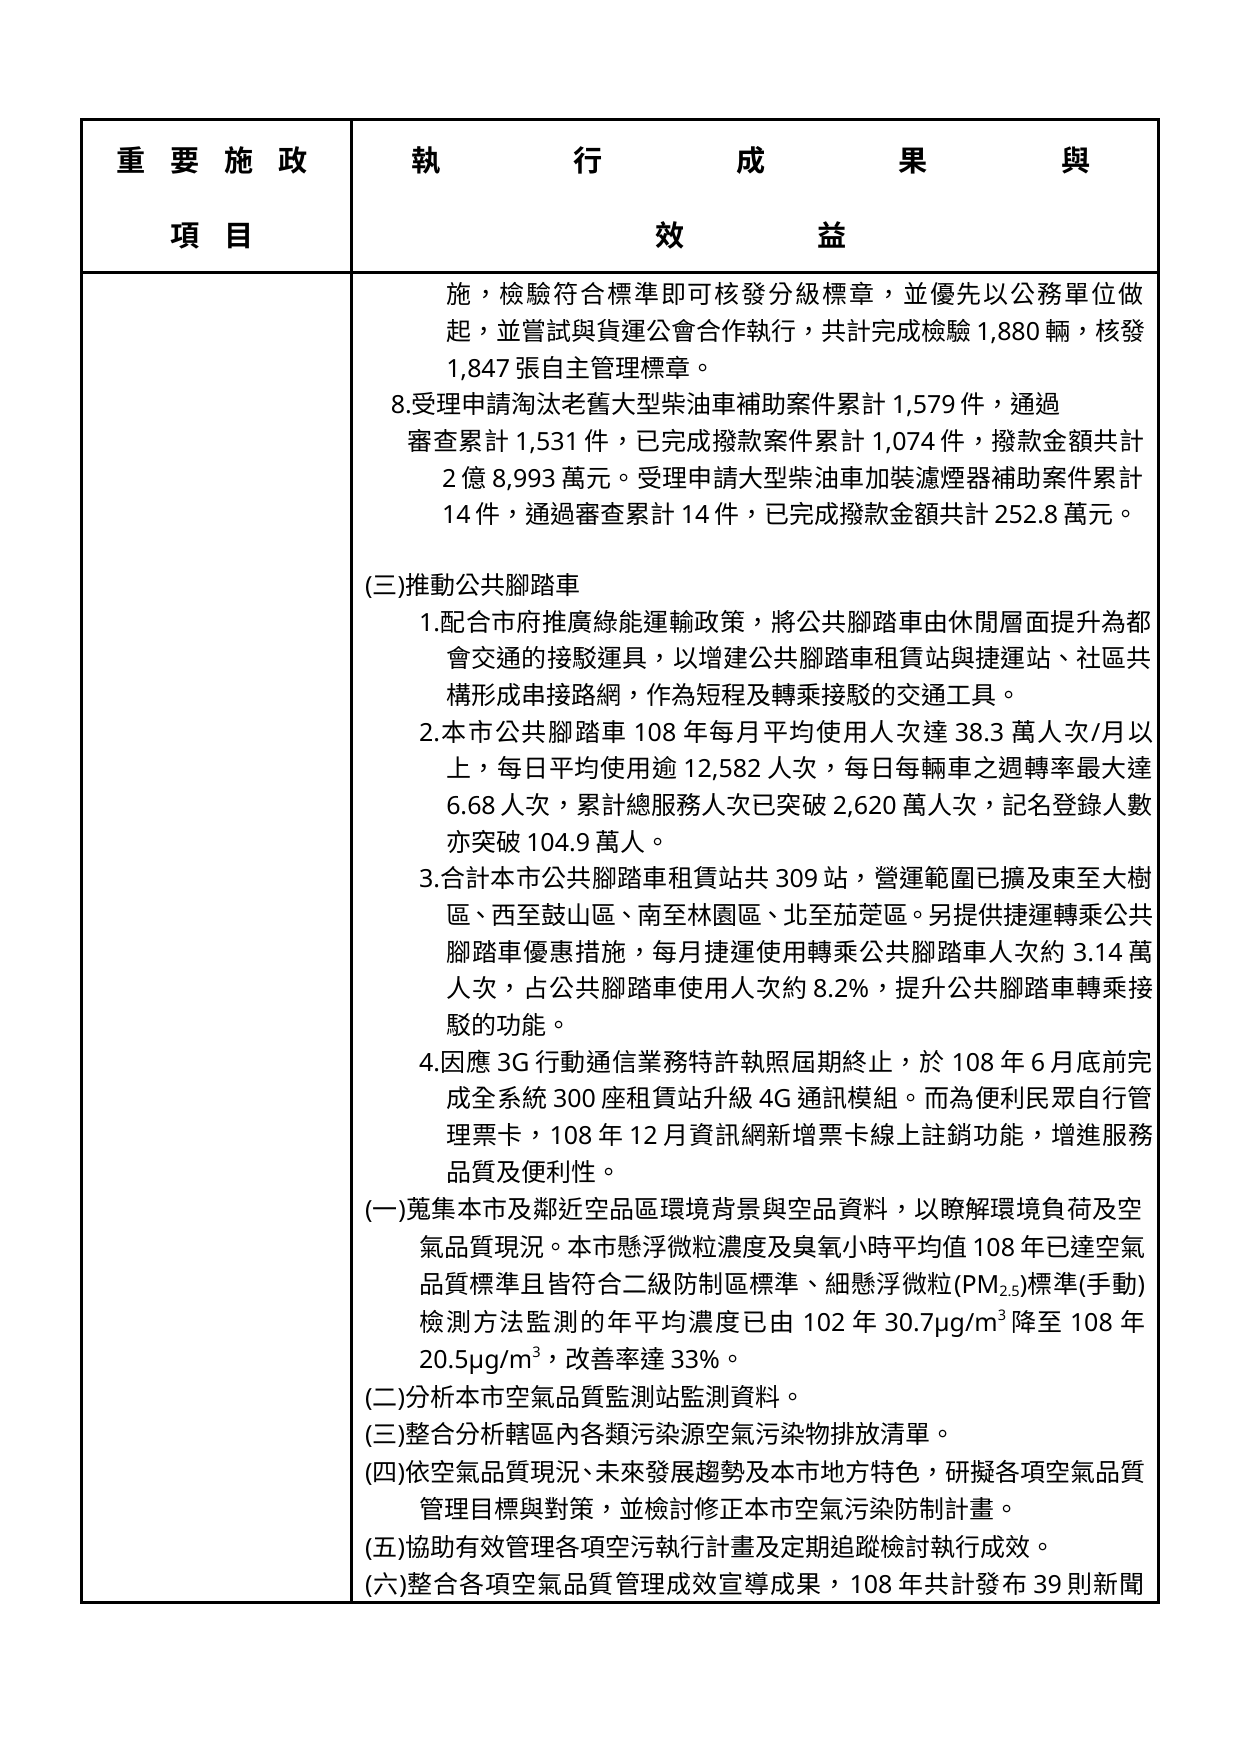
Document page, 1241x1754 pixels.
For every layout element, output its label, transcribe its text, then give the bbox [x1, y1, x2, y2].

table_header 執 行 成 果 與 效 益 [353, 121, 1157, 271]
table_cell (一) 固定污染源許可管制計畫 1.賡續推動許可制度；確認固定污染源污染物排放量資料，並建立資料庫；108年1-12月月份共受理固定源設置許可54件次、變更許可10件次、操作許可70件次、異動361件次、換證156件次、展延174件次。核發設置許可證75件次、操作許可證766件次。 2.執行1,154製程許可證法規符合度查核，查核結果未依許可證核定內容操作者，依法進行告發處分。 3.執行135根次公私場所排放口定期檢測現場監督檢測作業，確保檢測公司均依照標準流程進行檢測項目，以維護檢測數據之公正性。 (二) CEMS系統暨空氣品質資訊系統操作管理計畫 1.本市公告應連線第一批至第四批公私場所共有30家工廠91根連線煙道，除中鋼公司3根次無法裝設儀器之煙道外，其餘煙道皆已完成連線；而未公告部份已連線共有12根;環評連線共1根。根據最新公告之管理辦法所有連線工廠應傳送即時資料，目前已全數進行即時資料傳輸。 2.執行各項功能查核：相對準確度測試查核34根次、相對準確度測試監督26根次、標準氣體查核35根次、不透光率查核31根次、不透光率監督21根次、二氧化氮查核15根次、法規符合度查核58根次及現場評鑑3廠次。 3.108年辦理「CEMS管理辦法修正草案說明會」1場次。 4.空氣品質管理中心系統中建置緊急應變查詢處理系統，整合GIS圖資功能，提供空氣品質資料、氣象資訊、工業區環境監測資訊、CEMS資料、固定污染源相關查詢功能，並於地理資訊系統內以圖示、圖表顯示查詢結果；另提供固定污染源行動資料庫，提供緊急應變決策分析使用。 5.維護決策支援子系統，包括後端支援伺服器與終端平板電腦設備，其目的在於災害事故發生時，由相關使用者於後端支援伺服器進行災害成案動作，並將關鍵資訊以無線方式傳送至終端平板電腦，現場應變人員可操作終端平板電腦取得所有應變救災所需知詳細資訊以及快取關鍵資訊如基本資料、污染物判定資料、應變決策、歷史事故等。現場應變人員可透過終端平板電腦與後端人員互動，包括資材調度、災情狀況後傳、救災部屬圖面、現場監測數據回傳等。依據環境與天候監測數據，後端支援伺服器還可進行擴散模擬分析，提供後果分析給前端應變指揮官。 6.維護OPEN DATA資料格式，提升資訊公開化。 (三)固定污染源空污費徵收計畫 1. 執行107年第4季~108年第3季空污費申報建檔共5,294家次，空污費審查共5,294家次，追繳金額為5,234萬元。 2.執行本市108年度現場查核作業，空污費針對SOx、NOx、VOCs及TSP等污染物進行現場查核，共計完成606家次；排放量查核共計425家次。 3.執行本市轄內固定污染源稽查檢測，108年1-12月份稽查檢測共完成10廠次30個樣品含揮發性有機物原料或廢棄物VOC含量檢測。 4.空污費催補繳創新作法，以「空污費網路申報及查詢系統」為比較基準，分別與「固定空氣污染源管理資訊系統」及「事業廢棄物申報及管理資訊系統」2大系統勾稽，再透過「上下游比對」等三項比對作業，其108年度共追繳空污費3,905萬元 5. 辦理本市旅宿業、醫療社會福利機構及學校燃油鍋爐改造汰換使用低污染氣體燃料、太陽能或電能等加熱設備之申請補助案件審查，共計受理99件申請案，預計汰換改造鍋爐數共計158座。 (四) 揮發性有機物稽查管制計畫 1.執行181家次VOCs納管行業法規符合度查核及排放量確認作業。 2.執行17件次加油站相關申請資料審查、16座次廢氣燃燒塔相關使用申請審查、108件次歲修申請作業審查。 3.執行156日臭味巡查作業，並執行周界或管道異味官能檢測作業達10點次；執行6根次排放管道VOCs檢測及冷卻水塔VOCs濃度檢測2點次。 4.運用紅外線氣體成像儀執行石化業設備元件洩漏監測302.5小時。 5.執行石化業設備元件洩漏檢測80,110個。 6.執行轄內列管加油站264家基本資料更新作業；110站次油氣回收(A/L)檢測作業，抽測2,587支油槍；另執行60站次氣漏檢測。 7.以相關VOCs管制法令及防制技術議題，針對轄內業者辦理2場次VOCs法規宣導說明會及協助辦理1場次成果發表會。 8.針對屢遭陳情或告發處分工廠，辦理4場次減量輔導會議。 9.運用無人載具執行空氣污染排放調查8場次。 10.執行空氣污染防制之媒體(平面、廣播、網路及電視等)宣導費用共7萬元。 (五) 107~108年有害空氣污染物採樣檢測暨揮發性有機物連續監測設備維護運轉計畫 1.辦理戴奧辛污染源巡查及抽測作業，以掌握排放源之實際操作現況，進行全面法規符合度巡查工作223根次查核及執行戴奧辛排放源排放管道檢測20根次。 2.辦理重金屬污染源抽測作業，執行重金屬排放源排放管道檢測作業20根次。 3.108年度轄區內工廠進行減量改善之實廠輔導，對有超標或污染之虞的工廠，提供輔導改善2場次。 4.辦理排放管道PSN、VOC、異味、燃料含硫份檢測分析，P.S.N檢測作業30根次、VOC檢測31根次、異味檢測30根次、燃料含硫份分析採集10樣品。 5.購置不鏽鋼採樣瓶並執行採樣分析作業，遇空污緊急事件發生時可即時進行採樣，已完成10次緊急事件採樣。 6.108年度完成五常里民宅OP-FTIR連續監測計365日，潮寮國中計365日。 7.執行OP-FTIR測站查核共2站次。 8.污染源FTIR追蹤監測13場次。 9.工廠操作情形巡查計996次。 10.空氣品質戴奧辛檢測4次、空氣品質重金屬檢測4次。 (六)107-108高雄市室內空氣品質暨餐飲業(含紙錢集中焚燒)輔導計畫 1.108年室內空氣品質巡檢500場，標準檢測共34場，經檢測後有4家不符合相關法規標準，依法限期改善完成。舉辦評鑑作業6家，及辦理室內空氣品質宣導說明會1場次，室內空氣品質輔導改善宣導說明會3場，辦理室內空氣品質優良場所示範觀摩1場。 2.108年完成618家寺廟巡查作業，其中新增擴充巡查寺廟基本資料210家、更新維護寺廟基本資料408家次。於三大節慶辦理紙錢集中燒活動，總收運量為926公噸，以功代金所募得款項約為新台幣288萬餘元，並辦理以功代金成果發表會1場次。統計108年紙錢集中焚燒及以功代金成果，推估約可減少燃燒紙錢960.94公噸，減少污染物排放量TSP 3,392.1公斤、NOx 665公斤、PM2.5 2,344.7公斤，一氧化碳29,404.6公斤。 3.108年餐飲業巡查作業完成巡檢438家，其中包含「高雄市環境維護管理自治條例」納管之一定規模餐飲業巡查111家，並召開1場次宣導說明會。現場改善協調會1場，餐飲業周界或管道異味檢測3場。 (七)106-108年高雄市總量管制管理計畫 1.完成排放量減量分析作業：高屏地區空氣污染物總量管制第一期程自104年6月30日起至108年12月止，共列管458家既存固定污染源，原預期減量702公噸空氣污染物，統計至第一期程最後四季，實際減量約10,415公噸空氣污染物，減量成效約預期14倍。 2.已核發削減量差額共53件，TSP、SOx、NOx、VOCs核發量分別為383.5、1,268.7、2,380.2、1,800公噸；並已有完成37件差額交易移轉案例。 3.執行458家排放量目標年排放量比對檢核，檢核結果未達成應削減排放量之減量目標者將依法告發並限期改善完成。 (八)嚴格控管燃煤品質 本府已於108年3月成立「高雄市生煤使用管控專門小組」，其成員由空污專家學者、業者及政府部門共9位代表組成，並於108年4月19日及7月17日分別召開2次會議，會議結論為將生煤小組委員之建議(生煤含硫量限值訂為0.6%以下，低位發熱量訂為5,500kcal/kg以上，惟若混燒含硫份低於0.1%者，可不受低位發熱量規範)。環保署於108年11月13日召開「公私場所固定污染源燃料混燒比例及成分標準」(草案)修正研商會議，本府環保局已於會議上提供生煤小組委員建議。 (九)空污重點區域成立專責單位並公開資訊 本府環保局已成立專案督導小組，由各領域專家組成「高雄市空污重點區域污染防制諮詢小組」，藉由公開資訊和當地民眾、業者一起追蹤檢視污染排放及減量狀況，以督促業者管控或者改善生產製程。「高雄市空污重點區域污染防制諮詢小組」臨海工業區場次會議已於108年9月20日辦理，除公開本府環保局各項污染減量作為及成果，並督促業者達成管控及改善生產製程之實質減量。 (一)推動高雄市加強街道揚塵洗掃計畫 1.108年度洗街作業量共計完成65,570公里。 2.道路普查共計1,230條。 3.自主查核共計60條。 4.TSP削減量：904.9公噸；PM10削減量：170.5公噸。 5.完成道路街塵（坋土）負荷檢測及削減率分析62條次。 (二)特定地區季節加強街道揚塵洗掃計畫 1.採用4部中型油電複合動力洗街車、2部中型掃街車及2部小型掃街機具，針對本市PM2.5濃度較高行政區域，以補強大型作業機具無法執行路段方式進行加強街道揚塵洗掃工作，108年度共計完成機具洗街13,125.23公里、機具掃街12,409.39公里。 2.推估TSP削減量：352.4公噸；PM10削減量：66.4公噸；PM2.5削減量：15.5公噸。 3.執行道路普查100條及作業現場自主查核50條。 4.完成洗掃作業前後街塵負荷檢測成效評估工作，平均街塵負荷削減率為63.7%、坋土負荷削減率為69.4%。 (三)逸散性污染源及營建工程稽查管制暨空氣污染防制費徵收減 免查核計畫 1.108年度1-12月營建空污費共徵收7,797件，徵收金額258,727,223 元。 2.108年度邀請本市營建業主、承包商、公家機關、各級學校…等單位，舉辦「營建工程空氣污染防制費查核及巡查管制宣導說明會」4場次。 3.108年度1-12月共計完成27,253處次營建工地、河川疏濬工程等之(稽)巡查及建檔作業。其中，假日巡查數量達1,689處次。 4.108年度1-12月22,853處次巡查量，違反空污法第16條及第23條第2項屬稽查人員現場稽查告發案件計有22件，處分金額合計1,360,000元整。 5.公共道路洗掃清潔維護：針對公共道路之管線工程及污染之公共路面清潔執行維護作業，108年共有100家工地及93家工廠認養洗掃工區周邊道路，以加強維護周邊環境，統計108年度總洗掃道路長度為44,429.48公里，推估TSP粒狀污染物減量達613.13公噸。 6.108年度共完成10處工地即時監控系統架設，以即時掌握營建工地防制設施完善及現場施工情形。 7.108年度共完成5場工地周界TSP檢測，檢測結果皆符合法規標準，另完成10罐施工機具油品抽測，檢測結果皆符合法規標準。 8.辦理本市固定源散性粒狀污染物稽巡查作業，統計108年度完成2,197點次巡查作業，其中共有238件為提報對象。 9.推動本市固定污染源逸散性粒狀物納管對象認養周邊道路洗掃，完成推動93家次認養周邊道路 10.108年已完成瑞榮瀝青股份有限公司、奇奕國際礦業股份有限公司、台灣高速鐵路股份有限公司左營基地(監看東南水泥公司)、環球水泥股份有限公司大湖預拌混凝土場及勵龍股份有限公司等6處次CCTV架設監控作業。 11.辦理本市逸散源列管對象之周界TSP檢測作業，108年度已完成檢測作業共計20點次，其中配合高屏地區空氣品質不良期間(9~12月)檢測作業共計15點次，檢測結果皆符合法規標準。 12.辦理完成1場次成果發表會(配合營建計畫之工地頒獎)。 13.108年度共辦理12場次港區聯合稽查，聯合單位包含臺灣港務(股)公司、高雄港務分公司、交通部航港局、經濟部加工出口管理處高雄分處等單位。 14.108年度統計1月至12月底完成港區巡查260天，A、B級提報37件次。柴油引擎機具抽油10點次，檢測結果皆符合法規標準。 (四)河川揚塵管制 108年分別完成高屏溪裸露灘地里嶺大橋至雙園大橋間例行性巡查79天次。 108年辦理4場次高屏溪沿岸校園河川揚塵防護宣導說明會，宣導人數共約1,284人次。 108年辦理2場次高屏溪沿岸區里河川揚塵防護宣導說明會，宣導人數共約477人。 108年辦理1場次高屏溪河川揚塵預通報中級演練，參與人數約60人。 108年辦理2場次與環保署、水利單位及屏東縣環保局召開揚塵防制聯繫會議，主要討論目前河川揚塵防制現況、裸露地改善區域規劃及提出未來建議工作事項，以利後續本市對河川揚塵防制作為。 108年完成3次高屏溪裸露灘地衛星影像面積調查。 108年完成河川揚塵電台廣播宣導共計40天次。 完成拍攝河川揚塵防制宣導影片，於辦理各項河川揚塵防制宣導作業時，提供民眾觀看，以達宣導成效。 建置及維護高屏溪沿岸揚塵預警及通報系統，除提供即時空氣品質預警訊息外，並提供相關氣象背景資料，作為後續預警通報之參考。 108年完成7次高屏溪沿岸裸露地分佈狀況及周邊污染源空拍。 108年針對高屏溪沿岸易發生河川揚塵污染路段共進行3,146.87公里洗街作業。 108年辦理場次農業廢棄物露天燃燒防制宣導說明會，宣導人數共約333人次。 (五)空品淨化區業務計畫 依據『高雄市政府空氣品質淨化區設置及管理要點』，持續推動市有土地、私有土地或國有非公用土地設置空品淨化區。108年度共計新增設置8處空品淨化區(包含2處綠牆)，新增綠地面積7,899M2。 2.建置空品淨化區進行線上自主提報以及線上申報系統。更新環保署及本市空污基金補助設置之空品淨化區相關基本資料庫、綠化減碳及污染物淨化量資料庫、成果現況網頁。 3.全面推動511處空品淨化區自主管理，本年度完成本市空品淨化區200處基地現場查核作業，453處配合自主管理線上提報，提報率達88%。針對未於期限內提報自主管理資料者，抽查40處進行不預警查核。 4完成70處基地碳匯量測作業，調查喬木數量5,050株，碳匯量總計為1,997.77公噸。 5.完成511空品淨化區基地之綠覆率百分比之查核紀錄，並計算其平均綠覆率為95.22%。 6.辦理2場次空品淨化區設置申請空污基金補助說明會、1場次空品淨化區認養說明會。 7.結合高雄市立社會教育館草地音樂會，辦理一場空品淨化區宣導活動，拍攝空品淨化區宣導影片一則，宣導空品淨化區設置成效，發布三則新聞稿，製作宣導品189份。 8.輔導13處考評成績較差且有意願配合改善之空品淨化區，完成實質改善工作。 9.完成本市三個行政區（林園區、大寮區、仁武區）23筆裸露地調查，面積約為3.1595公頃，經輔導改善後，裸露地改善總面積約2.8934公頃，裸露地改善面積完成率91.57%。 媒合25家企業認養22處空品淨化區。 本年度因資源整合、撙節維運成本及提供民眾便利服務，「高雄綠遊通APP」已介接至高雄市公共腳踏車租賃站新版的APP，「高雄市公共腳踏車EASY GO！2.0」更新版已於108年6月27日上架，且於108年11月15日舊版高雄綠遊通APP已下架，持續提供民眾當前位置與目的地間之鄰近租賃站導航功能，並結合本市空品淨化區相關資訊。 執行48次空噪科辦公廳植栽養護工作。 篩選3處校園空品淨化區，輔導設置3面植栽或生態解說牌，提升周邊運用功能。 (一)降低機車空氣污染綜合計畫 1.完成已定檢機車巡查拍照存檔共計393,981輛次，巡查未定檢機車張貼限改通知單共計42,410次；已完成車牌辨識作業共拍攝429,070輛次，巡查作業及車牌辨識未定檢機車寄發限改通知49,214輛次，其中已回檢數33,236輛次。 2.完成機車路邊攔檢9,096輛次，其中不合格數1,427輛次，不合格率為15.7%；檢測不合格機車已完成複驗改善54,478輛次，複驗改善完成率為98.2%。 3.民眾對機車定檢的觀念已逐年提高中，由定檢資料統計得知，108年度使用中機車已管制比例約53.7%。 4.至108年12月止空氣污染物削減量部分，NOX可削減10.8噸，PM2.5可削減2.3噸，NMHC削減量為64.7噸，CO削減量為308.2噸，主要的削減量來自定檢不合格機車調修改善、老舊機車淘汰、未定檢機車路邊攔檢不合格複驗改善。 5.受理申請汰舊二行程案件，完成審查並符合累計6,326件，已完成撥款補助累計共6,326件。受理高雄市汰舊並新購電動二輪車申請，完成審查並符合計2,831件，已撥款補助計2,672件。另受理新購電動二輪車申請，完成審查並符合計1,031件，已撥款補助計1,031件。 6.辦理機車排氣檢驗站教育說明會5場次。 7.完成宣導品製作1,500份及海報1,000張。 8.完成年度充電站巡檢工作及維護144座公共充電站。 9.完成新聞媒體製作15則。 (二) 執行柴油車排煙管制計畫 1.108年完成車籍資料庫並定期更新資料，柴油車檢測排煙共通知5,377輛次，執行站內全負載及無負載檢測共計有10,608輛次，站內檢測不合格車輛有356輛，不合格率為約3.3%。 2.完成路邊攔檢排煙共79輛次,不合格為14輛次,整體不合格率為約17.7％。 3.柴油車油品攔查11,372輛次，抽油送驗102件，其中有100件進行含硫量檢測，有2件進行芳香烴檢測，檢驗結果有2件含硫量檢測不合格。 4.維護0800-721721免付費電話預約檢測系統。 5.落實推動柴油車自主管理制度共計簽約有842家，加入柴油車自主管理總車輛數共10,149輛次。 6.推動「保養為主、檢驗為輔」落實使用中柴油車保檢合一制度，本局已完成12家柴油車認可保養廠，輔導建置執行排煙檢測能力，以落實車輛檢修品質，有效管制柴油車污染；108年度有6家認可保養廠願意接受排煙檢測能力訓練，並於12月16日完成評鑑工作，6家皆通過檢驗能力評鑑。 7.推動「行動檢測站」到場檢測服務作業，結合柴油車自主管理措施，檢驗符合標準即可核發分級標章，並優先以公務單位做起，並嘗試與貨運公會合作執行，共計完成檢驗1,880輛，核發1,847張自主管理標章。 8.受理申請淘汰老舊大型柴油車補助案件累計1,579件，通過 審查累計1,531件，已完成撥款案件累計1,074件，撥款金額共計2億8,993萬元。受理申請大型柴油車加裝濾煙器補助案件累計14件，通過審查累計14件，已完成撥款金額共計252.8萬元。 (三)推動公共腳踏車 1.配合市府推廣綠能運輸政策，將公共腳踏車由休閒層面提升為都會交通的接駁運具，以增建公共腳踏車租賃站與捷運站、社區共構形成串接路網，作為短程及轉乘接駁的交通工具。 2.本市公共腳踏車108年每月平均使用人次達38.3萬人次/月以上，每日平均使用逾12,582人次，每日每輛車之週轉率最大達6.68人次，累計總服務人次已突破2,620萬人次，記名登錄人數亦突破104.9萬人。 3.合計本市公共腳踏車租賃站共309站，營運範圍已擴及東至大樹區、西至鼓山區、南至林園區、北至茄萣區。另提供捷運轉乘公共腳踏車優惠措施，每月捷運使用轉乘公共腳踏車人次約3.14萬人次，占公共腳踏車使用人次約8.2%，提升公共腳踏車轉乘接駁的功能。 4.因應3G行動通信業務特許執照屆期終止，於108年6月底前完成全系統300座租賃站升級4G通訊模組。而為便利民眾自行管理票卡，108年12月資訊網新增票卡線上註銷功能，增進服務品質及便利性。 (一)蒐集本市及鄰近空品區環境背景與空品資料，以瞭解環境負荷及空氣品質現況。本市懸浮微粒濃度及臭氧小時平均值108年已達空氣品質標準且皆符合二級防制區標準、細懸浮微粒(PM2.5)標準(手動)檢測方法監測的年平均濃度已由102年30.7μg/m3降至108年20.5μg/m3，改善率達33%。 (二)分析本市空氣品質監測站監測資料。 (三)整合分析轄區內各類污染源空氣污染物排放清單。 (四)依空氣品質現況、未來發展趨勢及本市地方特色，研擬各項空氣品質管理目標與對策，並檢討修正本市空氣污染防制計畫。 (五)協助有效管理各項空污執行計畫及定期追蹤檢討執行成效。 (六)整合各項空氣品質管理成效宣導成果，108年共計發布39則新聞稿。 (七)研訂本市區域空氣品質惡化防治措施，於108.12.23完成公告。 (八)視空氣品質狀況，啟動空氣品質惡化相關防制措施，108年共啟動151天。 (九)108-109年高雄市空氣品質感測物聯網布建計畫 1.108年度針對轄內工業區及其鄰近周邊社區完成完成增設750台空氣品質微型感測器及30組風速風向計，全市空氣品質感測點合計達1,250點，以蒐集本市33處行政區及11處工業區之溫溼度、PM10、PM2.5及TVOC即時感測數據資料。 2.108年度辦理全市1,250點空品感測器之巡檢維護及數據校正作業，共完成數據比對品管作業509點次及維護保養作業504點次，以確保感測數據收集完整率達90%以上，且數據品質無虞。 3.定期分析本市空氣品氣微型感測點監測數據，掌握污染熱點區域及好發時段，作為空氣污染稽核輔導應用參考，以提升稽查成效。 4.108年辦理3場次空氣品質及空氣污染認知宣導活動，建立民眾對於空氣盒子、微型感測器數據與環署測站的差異認知等功能。 (一)本市航空噪音補助： 108年度審查案件數，合計共11件。目前已收件部分並完成初審及現勘拍照，合格件共9件，已函送高雄國際航空站辦理後續複審事宜。 (二)本市道路、鐵路及大眾運輸系統噪音管制事項： 交通噪音監測：108年度完成本市各噪音管制區民眾陳情交通噪音監測共11件。 本市河川108年全年平均RPI 5.23，與107年全年平均(5.43)相較，改善率達3.68%。 配合行政院環境保護署年度工作重點，執行「108年度工業區水污染防治管理計畫」，稽查243次、採樣216次。 推動排放許可、申報制度，以確實有效管制污染源；108年列管之水污染源2,411家，包含公共下水道系統7家、社區下水道系統108家、工業區下水道系統11家及指定地區場所專用下水道29家，餘為排放地面水體者之事業單位847家，均依法要求申請廢(污)水排放許可證(文件)列管。 截至108年12月底轄境內水污染防治許可案件共1,593件，依申請案件類別統計，申請水污染防治措施計畫者有340件、排放地面水體許可證244件、簡易排放許可文件325件、貯留許可文件94件、營建工地逕流廢水削減計畫407件、廢水管理計畫86件、CWMS措施說明書及確認報告書97件。 另督促事業及污水下水道系統依規定設置廢(污)水處理專責單位或人員，目前實際設置專責單位73家，甲級專責人員76家，乙級專責人員240家。 落實使用者付費原則，針對本市排放地面水體之事業完成355家次水污染防治費查核作業。 配合行政院環境保護署年度工作重點，推動畜牧糞尿資源化政策，輔導31家畜牧場核准使用沼液沼渣作為農地肥份使用。 獲環保署補助建立轄內沼液沼渣肥分使用運輸施灌體系，統計至108年12月31日止，共完成沼液集運7,645趟次、集運施灌量2,2942.8噸。 108年度辦理水污染教育訓練於10月23日、12月18日共2場，對象為環保局人員，教育訓練課程為：「無人飛行載具系統於環保稽查之運用」。 108年度辦理事業水污染防治法規說明會於3月11日、3月25日、4月16日、4月17日、4月22日、4月25日、5月22日上下午、5月27日、5月28日、6月24日、6月27日、11月28日上下午，共14場，對象為本市列管事業(包含畜牧場、社區大樓等)，說明會主題為「沼渣液作為農地肥分再利用宣導說明會」、「社區大樓污水下水道法令宣導說明會」、「CWMS系統性及功能性查核常見缺失暨相關法規說明」、「水污染防治措施及檢測申報管理辦法近期修正條文及應注意事項說明」、「事業廢(污)水定期檢測申報常見缺失及因應作為說明會」、「水污染防治法及相關子法說明會（工業區納管事業）」等。 辦理「水環境巡守隊淨溪淨川暨水質檢測活動」共計14場約331人參與。 108年度新成立1支水環境巡守隊（河堤水環境巡守隊-巡守愛河流域），為感謝水環境巡守志工ㄧ年來，對高雄市區內水環境品質辛苦的維護，及增進巡守隊彼此間的交流，加強巡守隊與環保局間的聯繫，於108年11月24日舉辦108年度高雄市河川巡守隊成果檢討會。 劃定「高雄市鳳山溪大東橋上游水污染管制區」；於108年12月26日刊登公報公告，並於109年4月1日生效。 飲用水水質監測，提升飲用水水質 持續監控本市飲用水水質、並加強進行自來水水質監測、包盛裝飲用水水源水質稽查與水源供應許可證之核發，掌握水質狀況，以確保本市飲水衛生之安全。 執行自來水配水系統用戶管線固定點採樣共完成619件，不合格1件，合格率99.84%，不合格項目已立即要求自來水事業改善完成；簡易自來水抽驗水樣38件，合格率100%。 執行自來水淨水場水源水質稽查計58場次，執行簡易自來水水源水質稽查計12場次。 執行飲用水連續供水固定設備稽查422件，合格率100%；抽驗水質322件，合格率100%。 執行自來水水質處理藥劑稽查8件，合格率100%；採樣檢驗藥劑8件，合格率100%。 執行包裝及盛裝飲用水水源查驗24件，合格率100%；盛裝水站(加水站)核發水源供應許可證448件次，稽查540件次。 飲用水水源水質保護區或飲用水取水口一定距離內之土地申請查註案件88件，查註地號為955筆。 天然災害發生時，飲用水安全維護之宣導：108年7月19日發佈「颱風季節來臨 呼籲民眾注意飲用水安全」新聞。 (二)飲用水設備管理 飲用水連續供水固定設備稽查422件，合格率100%；抽驗水質322件，合格率100%。 盛裝水站(加水站)核發水源供應許可證448張，稽查540件次。 (三)108年度辦理「宣導安全飲用水」之活動： 108.07.25_安全飲用水宣導_醫療院所 108.08.20_安全飲用水宣導_加水站水源供應業者 108.09.07_安全飲用水宣導_世界水質監測日_市民 108.10.31_校園安全飲用水宣導_仁武區烏林國小 108.11.27_校園安全飲用水宣導_大寮區忠義國小 (一)執行高雄市土壤及地下水調查及驗證工作相關計畫，包括「108年度高雄市土壤及地下水污染調查及查證工作計畫」、「高雄亞洲新灣區及周邊場址土地永續發展評估計畫」、「中油高煉廠污染土地再利用評估工作計畫」、「107年度高雄市土壤及地下水品質監測及管理計畫」、「108年度高雄市土壤及地下水品質監測及管理計畫」。計畫成果為： 108年度高雄市土壤及地下水調查及查證工作計畫： 完成243組土壤樣品及154口次地下水監測井採樣分析工作業。 執行本市535口地下水監測井巡查作業暨152口外觀維護、13口井體修復、24口井況評估、12口標準監測井廢井、9口簡易井設置及2口標準監測井設置等作業。 每月一次場址現場監督查核工作(目前場址數77處)。 辦理18小時土壤及地下水污染整治技術與相關法令教育課程、3場土水法相關法規說明會、5場次國中小學童或教師土水污染宣導說明會、1場次校園宣導種子教師培訓課程及1場次褐地活化研討會。 執行本市32站加油站基本資料及法規符合度查核及32站具高污染潛勢加油站預防性體檢工作，以及每四個月定期審查本市近300家加油站申報資料。 2.「高雄亞洲新灣區及周邊場址土地永續發展評估計畫(計畫期程至109年2月)」及「中油高煉廠污染土地再利用評估工作計畫(計畫期程至111年2月)」持續執行中。 3.107年度高雄市土壤及地下水品質監測及管理計畫 完成80組土壤、底泥採樣分析；15口次地下水監測井採樣分析；2站加油站定期追蹤土壤氣體採樣檢測工作。 辦理5件法律訴訟案及2件法律訴願諮詢服務。 執行農地土壤品質監測，土壤樣品採樣共29點次；9組重金屬樣品分析。 執行7處非法棄置場址監測井33口次地下水監測及污染調查工作。 每四個月執行地下儲槽系統定期申報審查，共計288家加油站申報資料。 土污法八九條備查及審查共計80件。 每月至少3家次場址現場查核，共計查核場址數36處。 辦理3場次整治技術與法令教育訓練。 4.「108年度高雄市土壤及地下水品質監測及管理計畫(計畫期程至109年5月)」 每月執行彌陀區及燕巢區場址巡查(共計5處) 完成10組土壤、底泥採樣分析；5站加油站定期追蹤土壤氣體採樣檢測工作。 辦理2件法律訴訟案及1件法律訴願諮詢服務。 執行6組農地土壤品質監測之重金屬樣品分析。 執行7處非法棄置場址地下水監測井巡視及外觀維護，17口次地下水監測及污染調查工作。 每四個月執行地下儲槽系統定期申報審查。 辦理土污法八九條備查及審查，目前共計68件。 每月至少3家次場址現場查核，目前查核場址數21處。 目前辦理2場次整治技術與法令教育訓練。 (二)本市已公告及列管之土壤、地下水污染場址總計77處，包括20處整治場址、50處控制場址、6處應變措施計畫場址及1處地下水受污染限制使用地區，列管面積約714公頃。 (三)本市108年度新增公告及列管之土壤、地下水污染場址總計6處，包括1處整治場址、3處控制場址、1處應變措施計畫場址及1處地下水受污染限制使用地區。 (四)本市108年度解除公告及列管之土壤、地下水污染場址總計18處，包括1處整治場址、9處控制場址、7處應變措施計畫場址、1處公告廢止。 (五)108年度共召開本府土壤及地下水污染改善推動小組3場次及專案分組委員48場會議。 輔導本市505家運作毒化物業者依毒性化學物質管理法規定完成運作紀錄申報，另現場稽查輔導查核計877家次，告發11件，辦理毒性化學物質運送聯單報備及變更共36,650件。 審核及核發毒化物登記文件、許可證、運作核可文件、第四類核可文件、專責人員設置等新申請、換發、補發、展延、註銷案件共1,185件。審核「危害預防及應變計畫」、「運送之危害預防及應變計畫」、「應變器材、偵測及警報設備設置及操作計畫」374件。 會同警察及監理單位人員實施「高雄市加強毒性化學物質運送管理聯合輔導稽查實施計畫」，計畫期間計攔檢153車次，攔查結果符合規定。 108年4月19日及108年11月13日辦理2場次毒性及關注化學物質管理法法規宣導說明會。 108年6月12日及108年8月29日辦理2場次高雄市食安活動、108年度高雄市食安宣導說明會。 加強環境用藥製造、販賣業及病媒防治業之查核，並辦理環境用藥製造、販賣業及病媒防治業之許可執照審核，共計列管環境用藥製造業3家、販賣業46家、病媒防治業161家、告發處分37件。 108年1至12月依據環境用藥管理法相關規定，加強偽造、禁用、劣質環境用藥及其標示查核，計查獲偽造、禁用、劣質環境用藥33件；執行市售環境用藥標示查核1,340件，環境用藥廣告查核400件。 108年7月26日、30日、8月3日、8日、15日發布新聞稿「環保局提醒網拍廣告通通要執照」，後引起多家媒體迴響，紛紛刊登相關的環藥網拍新聞。 108年3月30日Earth Hour 地球關燈1小時活動-環境用藥宣導。 108年7月3日配合除草劑宣導辦理環境用藥宣導說明會1場次。 108年10月18日以列管之環境用藥業者為對象，辦理2場次之高雄市環境用藥線上系統操作宣導會。 毒災聯防組織建置與訓練 毒災聯防組織編制規劃： 本市列管毒性化學物質運作廠商達495家，為能即時於毒性化學物質災害事故發生時，迅速啟動聯防組織成員協助救災，依區域及毒化物特性分為13組，並不定期辦理相關訓練課程，以加強現場應變人員對毒災處理程序及應變設備操作之熟悉程度。 2.毒災聯防組織訓練： 108年4月10日、108年5月31日辦理內部教育訓練2場次，課程內容為「毒化物現場稽查及毒化物文件審查經驗分享」、「工廠常見偵測儀器原理及說明」、「攜帶式四用氣體偵測器使用方法及說明」及「現場偵測警報設備測試流程及常見問題」。 108年10月23日辦理「108年度高雄市毒化災事故案例研討會」1場次。 108年7月29日、30日邀集本轄毒災聯防組織成員，辦理「108年度高雄市毒災聯防小組緊急應變實作訓練」，共計3場次。 3.無預警通聯測試： 針對本轄毒化物運作業者辦理毒化物運作場所災害通聯測試，108年度共計辦理30場次。 4.現場無預警測試： 針對本轄毒化物運作業者辦理現場無預警測試，以隨機抽測方式對工廠單位進行施測，由現場人員立即進行應變處置，加強廠方救災應變能力，108年度共計辦理33場次。 (二)毒災防救演練： 108年10月24日(下午)辦理「108年高雄市政府毒性化學物質災害應變中心開設模擬演練暨毒災防救工作會議」毒災應變中心開設及兵棋推演。 108年11月5日(下午)辦理「108年度高雄市毒性化學物質災害防救演練」實兵演練。 每週垃圾清運5日，全年清運 497,424.61公噸。 本市實施垃圾不落地措施，包含各級公私立學校，民眾配合良好，不僅減少垃圾堆置點及髒亂產生，同時提升市容景觀。 維護市容環境，每日執行人力清掃慢車道，108年人力清掃面1,597,489,127平方公尺；108年掃街車清掃快車道，清掃面349,665,679平方公尺。 廚餘回收每週隨垃圾車回收5日，108年廚餘回收量14,385.73公噸，回收率5.78%。 資源回收每週每條清運路線由資源回收車回收2日，108年資源回收量650,302.25公噸，回收率57.12%。 為維護市容觀瞻及增加停車位，廢棄車輛委託民營拖吊，108年計移置汽車285輛、機車1,590輛。 「高雄市巨大廢棄物回收再利用廠」， 108年度巨大廢棄物回收再利用2,060.46公噸、回收再利用率0.17%。 登革熱防治作業：持續配合市府「孳檢為主，消毒為輔」之登革熱防治策略，除進行本市各機關、學校、團體及公私場所登革熱病媒蚊孳生源之清除、輔導及檢查外，並特別加強宣導一般民眾對於室內外環境孳清工作之重視。 環保局所屬各區清潔隊配合各區公所列管之空地髒亂資料，由區公所先行確認複查後，函請環境髒亂空地之所有人限期改善，並由環保局配合督促改善。若屆期經稽查仍未改善，環保局則依廢棄物清理法予以告發處分。 針對確定及疑似病例個案周遭，加強其室內外緊急防治工作(含孳生源清除、孳生源檢查及戶內外消毒)。 108年仍配合市府『生態滅蚊』之策略，工作上則以『孳檢為主、消毒為輔』，實務上由環保局登革熱防治隊及各清潔隊於平日進行室內外孳檢工作，於有發現孳生源時，再進行必要之噴藥消毒工作，一方面避免藥劑噴灑過度污染環境及病媒蚊產生抗藥性、一方面亦避免民眾因過度噴藥爆發民怨。 針對登革熱高風險及列管場域，由登革熱防治隊及各區隊派員續進行孳檢工作以降低病媒蚊密度，另為呼籲民眾落實登革熱居家防治，落實執行公權力並搭配各里進行家戶宣導，由家戶自身做起，務求滅絕病媒蚊孳生源。並由登革熱防治隊繼續佈放誘殺桶，持監測本市病媒蚊的密度，將所收集數據來反映該區成蚊密度，供各區級指揮中心作為參考。 108年輔導檢查清除15,119里次、清除髒亂點25,303處、清除孳生源353,924公斤。孳生源投藥45,520處、總消毒面積35,489,910㎡；登革熱病媒蚊防治工作總投入人力136,126人次。 依據「高雄市登革熱生態滅蚊防疫計畫」，108年度本市維持執行1次預防性定期戶外消毒工作，避免噴藥過度造成環境污染及蚊蟲抗藥性影響防疫，並於實施前先函請各區公所，轉知所屬各里辦公處及里民配合居家環境整頓以提昇防治效果，實施期間為108年2月19日至6月19日；餘則針對登革熱個案或特定事件造成之環境衛生不良區域實施消毒作業。 訂定108年度全市家鼠防除工作計畫，並採購滅鼠藥劑於10月1日至10月7日辦理「高雄市滅鼠週」前發放。以及宣導民眾「做好環境整頓、投以滅鼠餌劑為輔」之正確防除觀念，以防治家鼠危害，維護居家環境品質。 每年年底由各區隊提報來年各行政區清疏目標及路段，並將每日清疏作業情形上傳溝渠清疏平台公告市民周知，另發現水溝結構異常將立即通報相關單位進行改善，務使市區排水順暢，保護市民生命財產安全。 每年汛期前完成各行政區域易淹水路段清疏作業，提升易淹水路段排水順暢度，並於豪雨特報及颱風期間，請各區隊再次加強轄易淹水及低窪路段洩水孔巡檢作業，以確保排水順暢。 108年清疏長度3,950公里，清疏污泥重量28,920公噸。 配合環保署推動「全面提升優質公廁精進計畫」，逐年辦理公廁特優場所認證，加強公廁維護檢查，檢查結果函送權管單位改善。 每月將彙集各區隊公廁檢查成績報表，提報環保署EcoLife網頁系統。 108年檢查72,310座次。環保局負責維護公廁79座。 為支援提供本市各機關團體、市民辦理各項活動使用，環保局備有流動廁所1輛，108年度租用36車次，租金收入75,000元。 108年向行政院環境保護署爭取補助款28,560,600元汰換14輛老舊垃圾車，以及28,800,000元汰換13輛老舊資源回收車，投入現行垃圾清運行列。 推動執行機關加強辦理資源回收工作，利用勤前教育、勞安訓練及教育訓練課程，加強宣導回收清運及貯存之作業及規範。 配合環保署推動資源回收相關工作，包括推動建置資源回收形象改造示範點共3處，補助16處社區及44處學校機關購置資源回收設施。 加強轄區責任業者約2,924家及14大販賣業者列管約4,286家，主動稽查商品是否確實標示資源回收標誌及是否依規定設置資源回收設施。 落實回收處理業的管理，針對轄區達一定規模登記為回收處理業者79家，未達一定規模回收業者218家，實施輔導事宜，以有效落實形象改造工作。 加強辦理資源回收宣導活動場次達1,339場以上，並藉由電子媒體或平面媒體提升宣導效益，媒體宣傳(導)則數達535則，另為配合環保署政策，加強廢照明光源防破宣導、二次電池回收宣導、廢紙容器與廢紙分開回收宣導、玻璃分色宣導及電子電器逆向回收宣導工作。 配合環保署辦理已登記責任業營業量查核專案計畫，藉由查出短報或漏報等不實申報情事，提升本市轄內業者繳交資源回收清除處理費之稽徵成效，108年度查獲短漏金額約481萬元。 108年辦理清潔隊員招考，統計至111年屆齡退休人數達669人；依據「高雄市政府環境保護局職工工作規則」第4條規定，辦理招考。 「108年清潔隊員甄試」錄取採總成績排序進用，正取人員193名已於108年11月1日報到；備取人員則按期程，採半年(2月及8月)依序遞補屆齡退休人員職缺至各區清潔隊，以解決人力之需求。 清運處理本市水肥公民營清除處理機構清除之水肥，轉運至污水下水道系統處理廠處理，108年度共處理本市水肥73,005.81公噸。 （二）108年度環保局大寮及旗山衛生掩埋場處理本市廢棄物（溝泥）計23,603.251公噸。 （三）108年度環保局燕巢及路竹衛生掩埋場妥善處理本市中、南區資源回收廠及岡山、仁武焚化廠產生之飛灰衍生物共計104,239.78公噸。 （四）西青埔衛生掩埋場辦理沼氣再利用發電，108年度共處理沼氣計368.75萬立方公尺，發電量計589.85萬度。 （五）辦理第十五期環境品質監測計畫。 （六）執行垃圾焚化底渣委託及自辦篩分再利用處理計畫，108年度再利用處理中區、南區、仁武、岡山資源回收廠產出底渣共154,227.9公噸。 （七）行政院環境保護署工程查核小組查核環保局「高雄市路竹簡易垃圾掩埋場活化再利用工程—廢棄物挖掘及篩分作業」及「高雄市路竹簡易垃圾掩埋場華畫再利用工程—掩埋場整建工程」，皆獲評為「甲等」。 （八）行政院環境保護署辦理環保局公有掩埋場第三級查核，查核結果88分「甲等」，另參與查核營運中掩埋場-燕巢場81分「甲等」。 （九）依「高雄市廢棄物處理場廠回饋辦法」第九條第二項「回饋金依實際進場掩埋廢棄物之數量，按每公噸提列新臺幣二百元…。」規定，108年度撥付回饋金共計28,869,720 元，其中燕巢區公所7,568,594元、路竹區公所11,031,239.79元、阿蓮區公所5,549,236元、大寮區公所4,456,524元、旗山區公所264,126元。 （一）持續擴大列管事業廢棄物產源：落實執行行政院環保署公告「應以網路傳輸方式申報廢棄物之產出、貯存、清除、處理、再利用、輸出及輸入情形之事業」及公告「應檢具事業廢棄物清理計畫書之事業」，108年12月列管公告對象計3,357家。 （二）持續辦理廢棄物清除處理機構許可管理業務，強化審查時程控管，廢棄物清除處理機構108年度許可證核發件數479件。 （三）108年度辦理公民營廢棄物管理及事業廢棄物網路申報管制系統之勾稽管理、申報查詢、輸出境外及稽查管理共計20,602次、裁處1,203件、處分金額21,322,500元。 （四）辦理事業機構之事業廢棄物清理計畫書審查共計審查通過2,589件。 （五）配合地檢署，環保警察第三中隊及協同南區環境督察大隊值執行公害犯罪聯合稽查，以有效嚇阻不肖業者，任意違法傾棄破壞環境情事，108年度共執行80場次。 (一)環境影響評估 108年度計召開3場次環境影響評估審查委員會、審查案件15件次(4件次環說書、4件次環境影響差異分析報告、7件次變更內容對照表)；召開22場次專案小組初審會議，審查案件24件次。執行184件次環評開發案件現場監督作業，以查核開發單位環評承諾事項及審查結論辦理情形，督促開發單位落實環境保護對策，達成環境保護之目的。 (一)辦理高雄巿永續發展會會議 縣市合併後，於101年4月6日高雄市永續發展會組織架構調整及設置要點新訂研商會，針對高雄市永續發展會設置要點及組織架構進行討論並提供建議，並於101年12月5日由本府人事處函頒「高雄市永續發展會設置要點」。 高雄市環境維護管理自治條例自104年10月15日公布施行，依其第12條規定，針對本市氣候變遷衝擊下之脆弱度，應研擬因應調適策略，並提請本府氣候變遷調適會審議，以降低氣候變遷造成之衝擊。因此本府針對高雄市永續發展會進行任務擴編，並更名為「高雄市政府永續發展暨氣候變遷調適會」，其任務除了原本推動本市永續發展外，並加入本市八大領域調適行動綱領的審議與決策，以有效推動本市氣候變遷調適政策，減少氣候變遷衝擊。 高雄市永續發展暨氣候變遷調適會委員於108年邁入第5屆，聘期自108年3月至110年2月，高雄市永續發展暨氣候變遷調適會下10個工作小組自108年2月起陸續召開工作小組會議，更新指標等資料，並於108年8月29日召開「高雄市永續發展暨氣候變遷會第5屆第1次委員會」，確認永續發展指標辦理現況、工作報告及報告案。 (二)推動節能減碳，建構永續生態城市 1.落實波昂宣言、邁向國際環保新都 108年6月24日至7月4日市府組團赴德國波昂參加「2019年ICLEI韌性城市大會」，由時任環保局袁中新局長及工務局吳明昌局長率工務局、交通局、環保局與會，本次市府代表團於會中發表「氣候變遷之下高雄市調適行動模式」及「以濕地、滯洪池串聯的高雄綠色生態廊道與城市水韌性調適措施」；會後並安排前往參訪2018年歐洲綠色首都「奈梅亨」及德國氣候服務中心(GERICS)。 108年10月23日至26日由陳雄文副市長率環保局赴韓國首爾參與「2019年首爾氣候變遷市長論壇暨ICLEI東亞地區執行委員會」，陳雄文副市長並於會中分享高雄在面對極端氣候瞬時強降雨時所採取清溝、滯洪、檢討雨水下水系統設計基準、汰換二行程機車為電動機車、電廠改燒天然氣等實際的調適減緩行動，深獲現場各國代表肯定，也為大會提供有效的氣候調適解決案例。 2.高雄市溫室氣體減量計畫： 高雄市107 年溫室氣體淨排放量為5,814.61萬公噸CO2e，較基準年94年減少12.09%，已超國家109年減量2%目標。 「高雄市溫室氣體管制執行計畫」於108年5月16日經中央核定執行。 高雄市環境維護管理自治條例第9條、第11條及第21條修正案，於108年9月27日經行政院核定通過。 2019年城市碳揭露(CDP)，高雄市於減緩及調適兩項目皆獲評最高之A等級。 辦理57家應盤查登錄溫室氣體排放量之排放源線上及現場勾稽查核作業，全數符合法規要求。 辦理33場次低碳環境教育宣導活動。 辦理16場次107年度低碳環境教育執行成果有疑義單位查訪作業。 完成14案事業單外與住商部門溫室氣體合作減量作業。 辦理6場次溫室氣體排放源訪察及自主管理計畫輔導作業。 購置7部影片提供市府辦理低碳環境教育宣導。 辦理3場次調適利害關係人訪談作業。 辦理2家次事業單位節能減碳輔導。 辦理1場次溫室氣體減量策略研商會。 辦理1場次自主管理輔導暨跨部門溫室氣體合作減量說明會。 輔導港都客運辦理電動公車碳標籤申請作業。 邀請國家災害防救科技中心(NCDR)及德國氣候服務中心（GERICS）辦理2場次氣候調適行動教育訓練。 3. 執行「108年度高雄市環境教育宣導暨環保集點推廣計畫」績效如下： 本市環保集點推廣人數統計至108年12月底達16,859人，推廣人數為全國第一。 配合大眾運輸集點政策完成39場次宣導活動，推廣18處機關學校環保集點宣導及完成12場次社區協會志工環保集點宣導活動。 完成輕軌系統納入環保集點平台大眾運輸集點活動。推動一卡通、悠遊卡、icash及Happycash納入環保集點平台。 與家樂福鼎山店合作辦理1場次環保集點推廣活動，活動人數為489人。結合文藻大學周遭商圈，辦理環保集點推廣活動，活動人數為270人。 4.執行「108年高雄市因應氣候變遷執行計畫」績效如下： 108年已辦理24場次低碳飲食(含蔬食)推廣活動，參與人數約1,434人。 108年辦理4場次活動，分別於鳥松濕地、陽明海洋探索館、高雄市愛種樹協會及慈心有機農業發展基金會進行生物多樣性與永續生態活動，參與人數約為280人；辦理1場次環保集點高雄市專屬會員抽獎活動，中獎人數約為111人；本市環保集點推廣人數統計至12月底達16,129人，推廣本市富樂夢觀光工廠(碳足跡)加入環保集點綠點兌換處。 辦理創意宣導活動兩梯次，包含與野鳥協會合作辦理之生態嘉年華活動；與阿福食物銀行辦理之惜食活動。以此吸引民眾關注生態及惜食議題。 5.執行「108年高雄市低碳永續家園建構推動計畫」績效如下： 108年度輔導本市參與低碳永續家園認證評等，計有2處區層級「銀級」認證、4處里層級「銅級」認證、2處里層級「銀級」認證及31處村里社區取得報名成功(入圍)。 108年辦理完成12處107年度補助對象追蹤查核，已通知社區負責人員辦理後續維養作業。 108年5月14日由環保署表揚107年高雄市低碳永續家園地方政府市層級銀級認證殊榮。 108年5月29日辦理完成1場次永續經營研商會議。 108年6月5日配合辦理完成1場次108年度高雄市綠色生活績優單位表揚活動，共頒發本市1處區銅級及3處里銅級單位。 108年6月11日辦理完成11處本市銅級單位現地查核作業。 108年6月21日、10月18日辦理完成2場次特色社區觀摩活動，參與人數合計為109人次。 108年7月26日及10月4日辦理完成2場次低碳飲食推廣活動，參與人數合計為104人次。 108年9月27日辦理完成1場次低碳企業參訪活動，參與人數合計為35人次。 108年11月26日辦理完成1場次跨局處研商會議。 108年11月完成12處潛力社區行動項目建置。 競爭型計畫於108年12月17日完成驗收5處學校社區示範型綠屋頂建置。 6.執行「機關及民間團體綠色消費及採購業務推動計畫」： 查核連鎖型及非連鎖型綠色商店、星級環保餐館、環保旅店計46家次。 輔導本市綠色商店提報年度販售環保標章產品，金額達4億餘元。 輔導民間企業、團體及社區申報綠色採購家數279家，並簽署「綠色採購意願書」，108年提報年度綠色採購金額達30億餘元。 宣導綠色生活與消費（含說明會、村里學校宣導、大型活動設攤宣導）合計宣導人次計69,686人。 辦理「機關綠色採購說明會」2場次、「服務業環保標章說明會」1場次；辦理「108年綠色生活績優單位表揚」1場次。 宣傳環保集點政策，總計本市會員已達16,916人。 7.成立ICLEI東亞辦公室，積極參與國際事務 「ICLEI東亞地區高雄環境永續發展能力訓練中心(ICLEI KCC)」係由高雄市政府捐助設立之「財團法人ICLEI東亞地區高雄環境永續發展能力訓練中心基金會」下設之組織，該基金會業於101年9月12日向高雄地方法院登記設立，該中心於同年9月17日正式營運。105年9月適逢第一期滿，經與德國總部討論後，同意簽署第二期5年合約，持續發揮能量。 108年之相關推動工作與執行成果，包含舉辦與協辦國際/國內研討會、交流活動，積極代表高雄市參與國際事務： 主辦七場活動：依ICLEI五大路徑—低排放發展、自然基礎發展、循環發展、韌性發展及公平與人本發展，規劃籌辦各項專業訓練和論壇。 2月20日高雄市「永韌高雄、議員領航願景工作坊」由ICLEI KCC主辦，針對高雄市議會、議員及其幕僚對永續氣候韌性專業能力。針對目標對象(與會者)，進行永續氣候城市主題(氣候減緩與調適)之專業培力訓練，藉此強化高雄市議會、議員及其幕僚在氣候韌性發展議題的認知深度，深化各局處意見交流與共識。 達成效益：市府和議會是治理的兩大主軸，ICLEI KCC首次舉辦以議會、議員及幕僚為目標觀眾的互動式工作坊，實質增進ICLEI KCC與高雄市議會夥伴關係，也擴增ICLEI KCC服務範圍。有助於議會對ICLEI KCC活動了解，並有助益於未來與高雄市議會的長期與穩定的合作發展。落實國際新知在高雄在地化，提升ICLEI KCC議會永續培力專業知識基礎與專業知名度。此課程可成為台灣其他縣市或高雄市府內培力訓練教材。 3月26日臺北市「社會創新與公民實踐」論壇： 與ICDI和SCSE共同舉辦，公民參與及社會創新實踐是新一代全球智慧城市發展的主軸，城市開始透過開放、共創的平台、生活實驗室機制，翻轉城市的運作模式。以往智慧城市所談論的公私夥伴關係，現在趨勢是透過更透明、互動的平台環境與創意機制，納入以公民為核心的公私民合夥機制的跨界整合推動模式，優化各種解方案。 達成效益：持續中心歷年與ICDI及TCA的合作關係，深化ICLEI智慧城市倡議。本次議題的設定和講者的多元性，加上半開放式場地的因素，比較起其他永續城市系列場次，本活動參與的國際人士明顯偏多，佔了約44% (聽眾約68~90人)。邀請來自於日本、印尼、歐洲國家以及台灣城市代表(桃園及高雄)講者，分享推動4P智慧城市機制的經驗與案例，藉由智慧城市展動能，持續推動ICLEI永續智慧城市議題，展望2050台灣永續城市共創框架。重要產出為2019全球智慧解決方案(英)出版品。 3月29日高雄市「城市氣候研習班：永韌高雄、市政領航」： 由ICLEI KCC主辦，深化高雄市政府業務單位永續氣候韌性專業能力，針對目標對象(與會者)，進行永續氣候城市主題(氣候減緩與調適)之專業培力訓練，強化高雄市政府業務單位在氣候韌性發展議題的認知深度，深化各局處意見交流與共識。落實永續氣候知識產出與分享，會後將執行成果轉化為實質可見的成果報告與學員共同分享。 達成效益：辦理各項「環境永續發展政策管理之訓練與資訊交流」相關之教育訓練課程符合ICLEI KCC成立宗旨，可深化ICLEI KCC之培力訓練之相關專業能力。與ICLEI KCC捐助城市之公務人力訓練發展中心合作，協助高雄市府主管級人員認識國際永續發展趨勢，透過課程進行深度討論與互動，促成ICLEI KCC知名度與信任感，有利於未來活動辦理與各局處之溝通。透過線上課程的資料庫建置與推廣，ICLEI KCC在該主題工作坊標準化培訓課程與資料推廣全臺各縣市或其他亞洲城市作為典範。 5月17日高雄市「ICLEI KCC x CDP氣候與碳揭露工作坊」 由ICLEI KCC和CDP共同主辦且高雄市環保局協辦的工作坊，讓各地方政府、城市、企業、組織等各方使用者都可以只要填報一次，即可達到平台資料共通的目的。2019年至今，雙方達成共識以CDP為日後主要申報平台，本工作坊則將針對最新CDP發展與未來展望為主題，對城市會員進行培訓，讓城市申報較易填報比較、評估及驗證成果。 達成效益：完成CDP問卷中文化，課程收入8800元。cCR和CDP合併後在臺(以及東亞)第一場以城市為目標之CDP專業研習工作坊，建構中心人員最新平台填報技術諮詢能力，保持與強化KCC在臺灣持續作為城市氣候碳揭露平台的聯繫與技術諮詢窗口，並促進本中心與CDP亞太網絡之直接聯繫。本中心爭取CDP自帶經費(國際講師旅費)共同主辦，撙節開支。建構臺灣會員城市碳揭露相關國際知識: 針對新的CDPxICLEI平台，獲得面對面第一手的填報指導，透過專業研習增加對國際最大碳揭露平台CDP了解以及問卷實務指導。 9月5日高雄市「ICLEI台灣會員城市大會」 本次大會由ICLEI KCC協助參加會議之台灣城市高雄、臺南、臺中、桃園、新北等，安排城市對談及國際發表等活動，除了展現臺灣城市在永續發展各項領域的努力成果，也藉此增加城市的國際曝光與交流機會。 達成效益：讓各城市新任主管機關更了解 ICLEI 與 ICLEI KCC；宣傳ICLEI 2019-2020工作計畫與國際活動；了解各會員城市相關議題之最新發展；促進台灣ICLEI 會員間交流，達成台灣城市間共識。 9月25日臺南、屏東「ICDFxKCC永續水資源管理：因應缺水或極端乾溼韌性城市」 與經濟部國合處共同主辦，課程針對國際友邦制定水管理運用政策及實際執行計畫之專業人士、高階官員及國合會相關計畫之合作夥伴，跨越韌性都市、海綿都市、新興與循環(水)經濟主題之探討，透過室內課程活動，邀請國內專家授課，提供國際水資源管理最新趨勢及台灣的實際案例分享。 達成效益：深化ICLEI韌性系列議程，持續維持與國合會良好夥伴關係，強化國際培力經驗；本班由台灣友邦共 17 國之中央或地方政府專責水資源管理政策之國際官員及技術專家約 25 人；經濟部水利署及臺灣學員等共32 人參與；擴大KCC培力對象國際化組成。提升台灣城市經驗國際能見度：台灣城市(台南、高雄、屏東) 的水資源管理實務經驗與案例；厚實深化台灣與國際韌性發展專家之網絡與交流。 11月28日臺北市「全球企業永續論壇（GCSF）平行場次-亞太低排放城市論壇：從智慧能源走向永續發展」 因應國際社會及全球企業積極應對聯合國永續發展目標及巴黎氣候協定，致力於責任投資與永續發展領域，臺灣永續能源基金會特邀國內各產學機構共同辦理，落實永續教育並掌握企業商機。針對目前高國際注目度的智慧能源，邀請國際專家(含ALP委員會成員)分享亞太低排放社會建構之經驗、國際低碳永續能源轉型趨勢與現況、亞太低排放與智慧能源城市建構以及臺灣低排放與智慧能源之機會與挑戰。 達成效益：促進本中心身為國際平台之專業意象；達到效用最大化、費用最小化之最佳合作模式；透過GCSF論壇，達到觸角伸及企業/產業之目的。 協辦三場活動 5月11日~12日高雄市「亞太社企高峰會-當韌性遇見城市：韌性城市發展與展望」：由ICLEI KCC協辦的亞太社企高峰會，ICLEI KCC蔡宛恬主任應邀擔任講者，就ICLEI KCC主要業務和訓練範疇簡述並切入韌性發展的願景和雄心報負，強調高雄市目前如何將潛在危害舒緩並達成城市永續發展的目標。 10月17日~18日高雄市「東亞氣候變遷調適與防災法制論壇」 與高雄大學法學院國際關係研究中心合辦，邀請國內外關注氣候變遷、海洋政策及能源法制專家學者與會，就氣候變遷、海洋保育及再生能源法制等多項議題發表研究成果及交流。政策層面切入並結合國內外跨領域專家經驗分享交流，提供臺灣面臨氣候變遷衝擊時，如何整合政府、民間與企業的力量將損害最低效果。蔡宛恬主任受邀擔任年輕學者場次與談人。 達成效益：參與國立大學之活動，提升ICLEI KCC能見度。 11月25日台北市「2019能源願景高峰論壇」 協助經濟日報辦理舉行永續能源發展論壇，邀請ICLEI日本辦公室內田東吾主任擔任講者，透過發表對未來智慧能源發展議題提供精深的個人見解，其中不乏跨領域的國內經理人及專家學者，如金融業、鋼鐵製造業、研究機構、政府單位等，共同交流經驗與專業意見，引領我國能朝向永續能源發展躍進。 達成效益：擔任本活動協辦單位，中心LOGO同步在經濟日報各宣傳中出現，促進知名度提升。講者為ICLEI日辦主任，專題演講題目為智慧能源與永續發展，促進ICLEI與能源永續等領域的專業連結。 受邀及參與十四場活動 3月26日台北市「A•SDGs盟約儀式」：聯盟主席簡又新大使與時任ICLEI KCC執行長袁中新共同簽署聯盟約定書，共同見證ICLEI KCC正式成為聯盟一員，聯盟喜添新夥伴，未來將結合城市裡力促永續發展。未來ICLEI KCC期盼與聯盟成員建立夥伴關係與交流互動，相互交流學習，攜手共創永續未來。ICLEI KCC蔡宛恬主任也與會見證簽署盟約儀式，強調高雄市將致力於推動環境永續發展、強化城市韌性和建構低碳城市努力。 4月15日~17日印度新德里「RACP亞太韌性城市會議」 由印度南德里政府、ICLEI南亞秘書處主辦的國際性會議，提供亞太地區城市推行永續發展目標和國家自主貢獻等相關議題研討交流的平台。高雄市是臺灣第一個加入ICLEI的會員城市，2006年加入後即積極參與國際環保事務及會議，瞭解國際間最新的環境議題發展，汲取先進城市環保政策推動經驗，在國際舞臺上展現高雄永續發展的努力、因應氣候變遷之減碳與調適行動。 達成效益：本次參與人士超過200人，來自70個城市與超過25個國家；由南德里市政組織(SDMC,South Delhi Municipal Corporation) 與ICLEI共同主辦；其他夥伴與贊助單位包括歐盟、IDRC、Swiss Agency for Development and Cooperation、德國GIZ、100 Resilient Cities、亞洲低碳策略夥伴(Asia LEDS Partnership)等及聯合國相關組織：UN-HABITAT 人居署、UNISDR 減災署、UNDP 開發計畫署等。同時也取得亞太區域各城市國際倡議參與最新資訊與進度，以作為ICLEI KCC後續國際培力規劃或是國際合作計畫之參考基礎。參與活動亦促進ICLEI KCC與ICLEI亞太區各辦公室資訊交流、活動連結與夥伴關係。 6月5日高雄市「邁向永續台灣國際研討會-聯合國永續發展目標在地化研討會」：由時任ICLEI KCC執行長袁中新擔任講者，就永續發展目標推動策略與成效評估議題，談及高雄市如何推動調適氣候變遷和目前已施行的減少碳排的建設，強調核心目標為: 永續發展、宜居高雄。就減碳調適方面，強調可由打造太陽能城市、還地於水並建立海綿城市、水資源再利用以及低碳綠化生活。 6月24日~7月4日德國波昂「ICLEI全球韌性城市大會」暨「ICLEI IOMC會議」 ICLEI KCC蔡宛恬主任參加本年度ICLEI全球經理人會議 (IOMC)，研議2020 ICLEI商業模式新方針。同時楊宜升組長共同參與本年度全球大會，由ICLEI世界秘書處與德國波昂市政府共同主辦，全球韌性城市大會的主題，涵蓋了國家城市治理整合、私部門參與、循環經濟、韌性數位城市、韌性社會、災難管理、永續食物系統、小島城市、保險與城市、科學與氣候行動及韌性建築、古蹟保存、水資源、基礎建設、公共參與等。 達成效益：本次約有來自超過60國、560與會者參與第十屆全球韌性城市大會，包括40多場場次與5場參訪；臺灣代表團(高雄、台南、桃園)成果: 6場次發表/與談、4海報、1城市對談、2高階場次等，協助桃園辦理城市對談獲得桃園的補助項目及金額會員服務(口譯機租借服務)。 7月4日~5日韓國首爾「UNDRR永續兼容社區的減災應用」專業講師培訓課程 本講師培訓自2016年起基於ICLEI總部與UNDRR所簽訂之MOU，每年定期舉辦，邀集其他辦公室(含KCC、EAS、JO、KO)和其區域夥伴參加。ICLEI KCC兩位同仁，參加由聯合國減災署（UNISDR）於韓國仁川的訓練單位（ONEA-GETI）舉辦的亞太地區講師訓練課程（Building Resilient Cities with Disaster Rick Reduction Action Plan），取得國際講師認證，厚植ICLEI KCC培力訓練能力。 達成效益：持續建立ICLEI KCC與UNDRR的友好關係；持續連結ICLEI KCC及其他ICLEI東亞辦公室的夥伴關係；增加ICLEI KCC與UN連結之國際專業度；獲得UN授課資格-取得UNDRR聯合國防災署認證的專業講師證書，取得可在台灣(及東亞地區)企業與顧問界進行「永續城市與社區」相關訓練之資格，厚植ICLEI KCC國際專業力、認知度。 8月14日高雄市「2019大高雄共創永續交流工作坊—城市治理和韌性規劃」：由中鼎教育基金會、台灣企業永續研訓中心及國立高雄大學共同舉辦，本次工作坊共吸引79位產官學研參與，促進教育單位、企業組織將SDG融入辦學或營運發展目標，並加值自身專業與組織營運效益，進而看見永續創新的產學合作。ICLEI KCC蔡宛恬主任受邀擔任講者，就城市治理和韌性規劃議題，發表未來城市永續發展的思維並強調韌性城市的重點方針。 9月7日台北市「外交部108年度NGO國際事務人才培訓班—SDGs在台灣: 氣候變遷與環境永續」：由外交部委請財團法人醫界聯盟基金會辦理，邀請ICLEI KCC蔡宛恬主任擔任講者，介紹ICLEI KCC的工作業務及概況，同時也與受訓人員分享身為NGO主管所經歷的挑戰和目標達成的過程。共有逾百位國內NGO夥伴、對NGO事務有興趣之公部門人員、學生及地方社會人士參加，反應熱烈。 10月2日台北市「臺德環境對話論壇」：由行政院環保署主辦，受邀參與本屆論壇活動，透過臺德環境對話論壇交流，就氣候變遷與能源轉型、循環經濟與塑膠廢棄物源頭減量、空氣汙染防制等議題與國內產官學研及民眾進行交流，我國由德方獲得許多環保推動經驗和作法，透過臺德雙方在環境領域之合作和經驗分享，使臺德間的夥伴關係更加緊密穩固，共同創造永續雙贏的未來。 10月9日高雄市「高雄大學國際SDGs交流論壇－ICLEI KCC for Inclusive and Sustainable Resilient Cities」：由高雄大學主辦，ICLEI KCC蔡宛恬主任受邀擔任演講者，簡介ICLEI KCC的工作業務和概況之外，也就韌性城市議題提供深入見解，受到與會嘉賓的熱烈回響。本論壇就聯合國頒布的17項永續發展目標為主，邀請來自泰國及馬來西亞等國家著名大學校長及國內外專家學者與會，交流分享學術研究成果，進而簽署MOU合作備忘錄，具體實踐綠能革命的願景使命。 10月23日~25日韓國首爾「2019全球氣候能源市長論壇」暨「ICLEI東亞地區執行委員會」：今年主辦城市首爾結合了以上GCoM for Climate and Energy，KIREC，ICLEI EA RexCom三場重要的議程，藉由本次大會廣泛研討永續發展和氣候變遷的議題，提供協助地方治理者達到國際上各項協議、條約、協定的要求與目標。首爾市密切與ICLEI 韓國辦公室合作，邀請了GCoM市長、城市代表、專家、ICLEI 成員、國際組織與相關利害關係人，同時也邀請新加入GCoM韓國地方政府長與會宣示並安排共同簽署首爾宣言。ICLEI KCC蔡宛恬主任偕同高雄市陳雄文副市長及環保局等人員參與本盛會，陳副市長擔任GCoMQ平行場次的座談，發表高雄市於韌性調適方面的作為；蔡主任於RexCom簡介ICLEI KCC工作業務和概況。 10月27日~28日桃園市「桃園生態物流簽約儀式」 桃園市由鄭文燦市長代表下，與ICLEI秘書長Gino Van Begin簽下未來兩年擔任首屆ICLEI生態物流社群主席的重責大任。本次活動由ICLEI生態交通團隊邀請五位國際嘉賓共同參與並見證簽約儀式，包括：ICLEI秘書長Gino Van Begin、ICLEI日本辦公室內田東吾主任、ICLEI生態物流負責人鄭祖睿、日本地球環境策略研究院 (IGES) 經理Sudarmanto Budi Nugroho、菲律賓聖塔羅莎市分析師Lea Nina Moral。ICLEI KCC蔡宛恬主任也見證與桃園市簽署生態物流的儀式。 達成效益：促進ICLEI國際議題在台灣會員城市的深耕；透過ICLEI KCC，增加KCC在會員城市中的國際平台意象；未來兩年ICLEI KCC獲得在生態物流領域上建構培力的良機。 11月23日屏東縣「通識課程:ICLEI的全球目標和抱負」：行政組員程南豪代表ICLEI KCC應邀大仁科技大學通識教育介紹ICLEI KCC，對象為幼保系及銀髮創意管理學分班的業界人士。透過淺顯易懂的永續發展概念並結合孩童和年長者照看護實例，同時簡介ICLEI KCC執行的專案計畫及生態交通的創舉，推廣永續發展目標和氣候行動倡議。 11月27日台中市「2019 性別平等城市論壇(Gender Equality Cities Forum)-Building Resilient Cities, Investing Sustainable Infrastructures」：由財團法人婦女權益促進發展基金會和台中市政府合辦的國際論壇，就如何透過城市治理落實性別平等為主軸進行經驗及專業交流，ICLEI KCC蔡主任應邀擔任座談主持人，就如何用基礎建設打造韌性城市及降低氣候變遷的效應，同時與ICLEI Global Executive Committee副主席Ms. Stephany Uy-Tan進行交流意見。 12月6日~11日西班牙馬德里「聯合國第25屆氣候變遷大會」 今年辦理地點臨時由智利改到西班牙，在最短的籌備時間內，ICLEI KCC透過與ICLEI總部秘書處、ICLEI日本辦公室、ICLEI韓國辦公室、ICLEI墨西哥辦公室的合作與協力下，成功地協助桃園市及台南市代表進入藍區參與活動，並提供機會和來自全球各地的城市領導人交流。 達成效益：讓ICLEI KCC會員城市在國際舞台發聲及與城市領導人互動:桃園市VLR率全台之先於國際場合正式發表；台南市在韓國館發表臺灣及臺南對抗氣候變遷的努力；及兩場城市深度對談(桃園x阿根廷第三大城Rosario x哥倫比亞第二大都會區AMVA，就城市共同參與生態物流社群的目標及規劃議題交流；台南市x 仁川市就空氣品質、綠電等減緩調適政策交流)。 ICLEI KCC活動推廣及成果展現 經營社群媒體：透過(臉書)宣傳ICLEI KCC主辦、協辦及受邀參與之活動訊息；中英文年報上線及摘譯各區域辦公室eNews和Newsletter；分享氣候變遷、永續發展韌性調適等相關主題之資訊。 達成效益：從臉書觸擊率分析，會員城市代表對論壇活動皆有正向回饋。相較摘譯總部Newsletter的觸擊率，由於新聞即效性和適應目標語言，點擊率相對較少。 參與電台錄音：培養民眾對永續發展的基本認知，ICLEI KCC參與四次高雄電台進行我愛高雄－環保時間錄音，分別為：6月18日全球城市治理新氣象、7月5日高雄永續城市治理的樣貌、7月9日國際化之永續及韌性城市教育推廣及11月8日ICLEI KCC與城市永續發展目標之實踐，主題從永續城市治理、韌性城市推廣及宣導永續目標實踐形式。 達成效益：強化ICLEI KCC在高雄市民中國際專業永續組織的定向與高度。 商務趨勢報導：卓越雜誌7月刊特別報導ICLEI KCC含高雄市環境保護局在台灣發揮國際組織合作並攜手台灣會員城市共創韌性治理和氣候行動，積極推動各項減緩及調適策略，以達成韌性及綠色生態城市之願景。 依規定組成公害糾紛調處委員會，俾利加強辦理公害糾紛調處案件，並依規定定期上網向行政院環境保護署申報本市公害糾紛案件，暨辦理公害糾紛處理法令說明會，以提高市民對公害糾紛之瞭解；本屆公害糾紛調處委員會委員任期為107年1月1日至109年12月31日止。 108年度公害糾紛調處案件計3件，該3案均因中油公司與環保局尚有行政訴訟，故暫停調處程序。後於108年9月訴訟確定，並訂於109年1月召開公害糾紛調處會議進行調處。3案調處案件如下: 台糖公司申請遭受中油公司油品污染土地損害公害糾紛調處案。 財團法人金屬工業研究發展中心申請遭受中油公司油品污染土地損害公害糾紛調處案。 經濟部申請遭受中油公司油品污染土地損害公害糾紛調處案。 本局於108年11月28日舉辦公害糾紛處理法規說明會，加強本府各局處及本市各區公所對公害糾紛處理法規及標準作業程序之認識，以使未來發生突發性公害事件時，能適時啟動公害糾紛紓處作業，減輕公害事件影響及避免糾紛擴大。 於本局網站提供公害糾紛相關法規資料，並連結行政院環境保護署之公害糾紛處理資訊系統，以為宣導。 辦理環境講習： 108年1-12月針對本市事業或個人因違反環境保護法規被處環境講習者辦理8場次環境講習，計1,165人參加。 環境教育計劃管理： 本市轄內被列管應辦理環境教育之697個單位皆於108年1月31日前完成環境教育計畫及成果提(申)報，提(申)報率為100%。 總共完成電話查訪20個單位，現場查核70個單位。 辦理環境教育宣導及活動： 108年1月29日假南區資源回收廠及中聯資源股份有限公司辦理永續資源體驗營隊，增進學員了解資源永續的概念，同時結合鄰近學校及民間資源，力行生活環保觀念，共計54位學生參加。 於108年4月4日假橋頭糖廠文化園區與白屋藝術村辦理糖廠文化巡禮活動，帶領學生認識整個製糖文化及歷史背景，共計52位學生參加。 108年3月27日假國立科學工藝博物館，辦理特殊教育學生環境教育活動，讓本市特教生有更多接觸環境教育的機會，共計87人參與。 108年4月20日假洲仔濕地公園，辦理兩梯次濕地生態探索活動，共計84位民眾參與。 108年10月6日假鳳山正義社區，辦理社區節能低碳環境教育推廣暨淨街撿菸蒂活動，共計155位民眾參與。 108年共辦理2場環境教育增能研習營計91人次參加，對象為符合環境教育法應每年實施環境教育4小時之單位指定人員，於本市環境教育設施場所辦理。 108年執行環境教育巡迴車經學校、機關、社區及團體踴躍申請，共計辦理112場次，環境教育宣導推廣服務人數13,166人次。 108年9月份舉辦樹種或相關環境資源調查活動，共計61位民眾參與。 108年11月16日假國立台灣大學參與環境知識競賽全國決賽，獲得國小組第二名及國中組第三名之佳績。 108年9-12月辦理壽山台灣獼猴生態導覽培訓，共計15位完成培訓取得結業證書。 鼓勵員工環境教育戶外學習，於108年3月28、29日，4月16日假杉林溪森林生態渡假園區、溪頭自然教育園區及柴山生態教育中心，辦理三梯次環保局員工環境教育戶外學習，了解台灣中低海拔動、植物生態與地質特色，以及柴山生態環境介紹動物植物的性質，增進學員認識生態對環境的影響，共計118人參與。 配合2019地球一小時環境節日於3月30日假夢時代購物中心-夢想廣場，舉辦愛熄地球關燈一小時活動，內容有環保攤位、關燈儀式及音樂表演，活動同時邀請各界參與夏日節電的行動，減少不必要能源的浪費，以具體的行動實踐生活力行節能減碳，統計當天成果估計節省約683度電力，相當於一戶四口之家兩個月的用電量，減少450公斤二氧化碳排碳量。 編製環境教育教材、文宣及手冊： 108年完成12個環境教育宣導影片製作，置於網站提供本市各學校進行教學宣導用，並放置於Youtobe上供民眾下載瀏覽。 108年完成以「氣候變遷」及「循環經濟」兩項主題，製作2部環境教育動畫教材。 第七屆國家環境教育獎：本府積極輔導轄內團體、民營事業、學校、機關、社區及個人共同推動環境教育，共有10個單位獲獎，其中4組特優單位推薦參加第七屆國家環境教育獎全國性選拔。 高雄市環境教育審議會： 108年１月30日召開本府環境教育審議會107年度第2次會議，報告行動方案成果及未來推展方針及環境教育數位體感中心設立計畫，企業永續推展(日月光半導體公司)、企業永續推展(中鋼公司)。 108年12月19日召開108年度第1次會議，報告108年度環境教育行動方案成果、空氣污染防制環境教育與實踐計畫、2019年全球韌性城市大會及擬定本市社會大眾環境教育課綱學習主題討論。 環境教育設施場所認證：至108年12月31日止，本市取得環保署環境教育設施場所認證共18處。108年度新增高雄市燕巢動物保護關愛教育園區及慈濟高雄靜思堂，通過環境教育認證場所。另刻正輔導進入認證申請程序的場域包括龍目社區發展協會、喜憨兒天鵝堡、鳳山水資源中心等。 環境教育機構認證：至108年12月31日止，本市取得環保署環境教育機構認證共3處，分別為輔英科技大學、國立高雄科技大學、國立高雄師範大學。 108年度地方環境保護機關環境教育績效考評成績獲行政院環境保護署評予82分。 補助辦理環境教育計畫、活動及人員訓練：為鼓勵民眾進行走動式環境教育，108年度環境教育補助計畫補助以下五類計畫：「環境教育計畫」、「環境教育宣導活動計畫」、「環境教育推廣計畫」、「公開徵求主題計畫」、「環境教育人員職能提升計畫」，通過補助案件167件，核定補助費用350萬餘元。 「配合環境節日及其他環境教育相關活動計畫」、「創新及特色作為環境教育計畫」與民間團體合作，爭取環保署補助經費，通過補助案件6件，核定補助費用150萬元。 訓練環境教育人員：108年本市取得行政院環境保護署及教育部環境教育人員認證證書者新增141人，累計1,439人。 社區及志工培力 透過「環保小學堂」、「社區環境調查及改造計畫」、「高雄市政府公寓大廈公共區域改置節能設備補助」、「低碳社區節能診所」等措施，利用在地化的環境教育、節能減碳改善輔導、節能設備補助，增進社區低碳生活的知識、價值、態度及技能，藉此提升本市社區的低碳轉型能量。 本市於108年度社區環境調查及改造社區獲環保署補助5件，環保小學堂獲補助2件，總經費175萬元。 108年度辦理環保志工基礎及特殊訓練共12場次，志工增能訓練課程共辦理1場次，共1,812人次參訓。 為增進高雄市環境教育志工知識及技能，於108年9月28~29日辦環境教育志工培訓，共32人參訓。 為提倡環保理念並推廣環境教育，依據環境教育法第20條及志願服務法，培訓環境教育志工，辦理130場次環境教育志工運用，志工協助前往高雄市各企業、社區、學校或其他需要宣導之單位進行環境保護政策及經驗分享，加強環境教育之推動。 感謝環保志工們每日不辭辛勤為地方服務，對環境無私的付出與貢獻，並鼓勵本市環保志工小隊持續積極參與環保服務工作，及提昇環保志工保護環境之知識、技能及價值觀，補助榮獲本市107年度環保志工評鑑特優小隊，辦理富環境教育意涵之演講、體驗課程或戶外參訪學習活動，共完成補助72小隊，共144萬元。 訂定「108年環保志工中隊及小隊評鑑實施計畫」，參與評鑑單位共計有環保志工中隊38隊及環保志工小隊689隊，評鑑期程自107年5月1日開始至108年6月30日止，志工中隊針對行政業務運作、志工組訓、志工動員績效及特色作法等進行評比，選出特優志工中隊7隊、優等志工中隊10隊，及志工小隊卓越獎6隊、特優獎78隊及優等獎152隊等，並頒發獎勵金共計140萬元。 志工個人榮譽徽章:為肯定環保志工對於本市之貢獻與服務，獎勵志工達500小時以上之服務時數頒發榮譽徽章，藉以獎勵有功志工人員對環保的貢獻，共計頒發28金12銀96銅。 為協調聯繫志工團隊及政府部門，宣導志願服務之重要性及必要性，使志願服務發揮整合功能與效益，於本市各行政轄區，辦理志工中隊與小隊志工業務聯繫交流之志願服務工作會報，總計10場次，參與人數611人。 為促使志工了解志願服務推動情形及補助項目，連結資源規劃整體服務，促進團隊發展與提升志工服務品質，依據志願服務法規定辦理年度志願服務聯繫會報，為因應高雄市地區幅員廣大，志工小隊散佈各行政區域，於108年12月6日以分區方式共辦理1場次聯繫會報，參與人數共172人。 重塑清淨海岸風貌 現有23個民間團體參與海岸認養，108年度認養單位執行海灘清理工作共計動員人力達4,045人次，清除之ㄧ般垃圾3.1公噸、資源回收物1.6公噸。 高雄市各機關辦理淨灘(山、溪)共129場次，清理之廢棄物包括玻璃瓶、保麗龍、塑膠袋等類一般垃圾約23,706.2公斤，資源垃圾約9,508.4公斤，合計33,214.6公斤，總計參與人數約8,899人。 配合109年愛河燈會展出「愛河之鯨」裝置藝術展，於108年12月22日辦理旗津淨灘活動共1,243人參加，淨灘成果300公斤，非資源254公斤、資源46公斤。 志工認養計畫：辦理「市容清潔維護志工認養計畫」，輔導認養單位183個民間企業團體、環保志（義）工團體認養道路、列管公廁、社區巡檢等。 由環境保護稽查人員執行違反環境衛生行為稽查取締工作，並每日統計工作成果，107年度共計稽查各類違反環境衛生行為248,013件，告發33,781件。 對於違反環境衛生行為，經本府環保局告發處分案件，未於期限內到案繳納罰款者，移請法務部行政執行署高雄分署強制執行。108年度由法務部行政執行署高雄分署執行收繳罰款35,662件，金額為新台幣74,277,147元。 為期高雄市市容能保持整潔乾淨，環保局加強執行「市容除痘行動」，針對違規廣告予以清除取締；107年度計清除違規廣告布條2,608面，看板25,934面，張貼廣告234,694張，噴漆15處，散置傳單10,363張，其他廣告物1,280張。 108年度稽查工商廠（場）、營建工程工地等其他空氣污染案件13,860件次，處分233件，收繳37,430,400元，均限期改善並錄案追蹤改善。 日夜稽查檢測轄區內各工廠、娛樂場所、營建工地、擴音設施等其他噪音源，108年度計稽查9,886件次，告發105件次，收繳899,178元，均限期改善並錄案追蹤改善。 嚴格管制各事業機構排放之放流水水質，108年度計稽查4,117件次，處分235件次，收繳13,493,656元。另因情節重大停工計6家次。(依違反日計) 依據環保署「108年度飲用水管理重點稽查管制計畫」，針對本市各項飲用水稽查採樣項目辦理情形說明如下: 1.飲用水水源水質管理： 自來水水源水質抽驗58件次，不合格2件，合格率為96.6 %。 簡易自來水水源水質抽驗12件次，不合格0件，合格率為100 %。 包裝或盛裝飲用水水源水質抽驗24件次，不合格0件，合格率為100 %。 2.飲用水水質管理 自來水水質抽驗619件次，不合格1件，合格率為99.8 %。 非自來水水質(含簡易自來水)抽驗44件次，不合格2件，合格率為95.5 %。 飲用水設備維護管理書面稽查422件次，書面稽查不合格0件，合格率為100 ％。水質抽驗322件次，不合格0件，合格率為100 %。 3.飲用水處理藥劑抽驗8件，不合格0件，合格率100%。 本市設有2座空氣品質人工監測站，每月於上、下旬各採樣1次，監測項目包括總懸浮微粒(TSP)、鉛、落塵量等，全年檢測801件樣品，1,285項次，檢測結果皆按月公布供民眾查詢。 設有5座空氣品質自動監測站及行政院環保署12站，共計17站，並另設置2部空氣品質監測車，全天候24小時監測本市空氣中懸浮微粒(PM10)、細懸浮微粒(PM2.5)、臭氧、總碳氫化合物、二氧化硫、氮氧化物、一氧化碳等項目，監測數據即時傳送至空氣品質監測中心，運用環境品質監測資訊管理系統，提供市民即時空氣品質查詢服務，內容包括空氣污染物濃度、空氣品質指標(AQI)，亦可經由手機下載高雄市空氣品質即時通APP軟體查詢。 全年檢驗120件樣品，883項次。 河川水質監測：每月分析本市愛河、前鎮河、鳳山溪、後勁溪、鹽水港溪、典寶溪、阿公店溪（環保局2處監測站）等水質，全年檢測688件樣品，9,046項次。 湖潭水質監測：每月分析本市內惟埤、蓮池潭、金獅湖等水質，全年檢測48件樣品，528項次。 飲用水水質檢驗全年檢驗1,252件樣品，13,290項次，其中包括水庫水質、自來水及其管線水質、飲水機水質及市民免費飲用水之檢測服務等。 全年檢驗94件樣品，557項次。 全年檢驗113件樣品，686項次。 執行本市24處環境及交通噪音監測點定期監測，監測結果按季陳報市府主計處及行政院環保署；因應民眾陳情，執行環境及交通噪音監測12件。 執行本市環境中射頻電磁波及環境中極低頻電場及磁場非屬原子能游離輻射之檢測業務，共計檢測45件。 全年執行空氣中異味污染物官能測定9件。 參加國內、外環境檢驗盲樣測試，配合自行訂定執行內部盲樣測試計畫、能力試驗計畫，長期建立檢驗品質查核管制工作，提升檢驗能力及數據品質。 執行績效樣品盲樣測試187項次。 持續維持財團法人全國認證基金會（TAF）實驗室認證認可資格。 回饋設施及環保教育宣導業務 （一）辦理回饋設施第34期藝文研習課程8班，共計149人參加。 （二）蒞廠參觀團體及人數共計30梯次，1,265人。 （三）游泳館入場人數共計129,453人次。 （四）辦理108年度回饋金核撥業務35,200,000元。 （一）垃圾焚化規劃 1.配合垃圾處理業務，維護設備妥善運轉。 機電設備實施預知保養及提高備品安全存量，設備維修完工率96.06%。 2.加強公害防治規劃，達成污染防治成效。 （1）自動連續監測設備妥善率98.56％。 （2）執行環境監測作業，符合環評承諾要求，監測結果皆符合法規標準。 （3）戴奧辛檢測結果，108年2月25日至26日採樣分析結果0.032 ng-TEQ/Nm3及09月17日至18日採樣分析結果為0.065 ng-TEQ/Nm3，皆符合法規標準值0.1ng-TEQ/Nm3規定。 （二）垃圾焚化操作 1.垃圾焚化之運轉操作及各項設備操作管理。 （1）垃圾進廠量共計242,428公噸，有效焚化處理本市家戶垃圾及提昇本市環境品質。 （2）發電量共計：71,617MWH（仟度）。 （3）售電金額共約7,981萬元。 （4）污水處理設備妥善操作，污水零排放。 2.灰渣妥善處理，抑制二次污染發生。 （1）灰渣清運管制依ISO程序完成車運跟監查核，加強灰渣流程勾稽及管控二次污染發生。 （2）灰渣清運處理量計43,037公噸，含底渣31,061公噸及飛灰衍生物11,976公噸。 （一）垃圾焚化規劃 1.配合垃圾處理業務，維護設備妥善運轉。 機電設備實施預知保養及提高備品安全存量，設備維修完工率100%。 2.加強公害防治規劃，達成污染防治成效。 （1）自動連續監測設備妥善率98.63％。 （2）執行環境監測作業，符合環評承諾要求，監測結果皆符合法規標準。 （3）戴奧辛檢測結果，108年1月16日至17日採樣#1爐分析結果0.068ng-TEQ/Nm3、108年2月14日至15日採樣#2爐分析結果0.082 ng-TEQ/Nm3、108年6月3日至4日採樣#3爐分析結果0.057ng-TEQ/Nm3、108年7月1日至2日採樣#1爐分析結果0.043 ng-TEQ/Nm3、108年7月3日至4日採樣#2爐分析結果0.042ng-TEQ/Nm3、108年11月13日至14日採樣#3爐分析結果0.036 ng-TEQ/Nm3，皆符合法規標準值0.1ng-TEQ/ Nm3規定。 （二）垃圾焚化操作 1.垃圾焚化之運轉操作及各項設備操作管理。 （1）垃圾進廠量共計367,368.62公噸，焚化處理量362,618.63公噸。 （2）發電量共計：225,618.2 MWH（仟度）。 （3）售電量共計：177,784.4 MWH（仟度）。 （4）協助各縣市處理垃圾量：澎湖縣4,859.33公噸、雲林縣15,032.34公噸、金門縣187.1公噸、台南市3,943.69公噸、南投縣216.29公噸。 （5）污水處理設備妥善操作，污水零排放。 2.灰渣妥善處理，抑制二次污染發生。 灰渣清運處理量計97,538.84公噸，含底渣71,572.13公噸及飛灰衍生物25,966.71公噸。 (一)一般事務 致力於研究、創新工作的處理方式，提升工作效能，108年度共提出1案市政創新案，審查結果列為佳作獎。 (二)回饋設施營運 108年度游泳人數111,708人次，門票收入876,560元。 蒞廠參觀團體計有威陞環境科技股份有限公司等24單位參觀共1,279人次，對於宣導本市環境政策及污染防治措施、減低民眾對垃圾焚化疑慮，皆有莫大助益，締造無市民抗爭或激烈反映事件，同時爭取市民對市政之支持。 辦理3期藝文研習班共計5班，合計上課人次為1,197人。 辦理藝文展演：1～2月蘇玉雲水墨展 、3～4月洪世哲攝影展、5～6月曾期正圓夢師生展、7～8月人生七十才開始-高黃月娥老師個展、9～10月畫心.話人生林玟姍師生聯展、11～12月高雄市藝術家聯展。 108年設備檢修作業為維修單開單數共2,021張，較107年增加16.75﹪；維修單完修數共2,021張，設備修護率為100﹪。 108年清運車輛之進廠廢棄物檢查作業，抽檢比率為36.66﹪。 108年清運車輛之進廠廢棄物檢查作業，檢查不合格者計26車次，檢查不合格資料送環保局查處，有效規範清除單位載運進廠之廢棄物品質。 108年1月至12月共收受家戶垃圾203,056.06公噸，一般事業廢棄物197,795.64公噸，合計收受400,851.7公噸之垃圾，較107年增加35,795.7公噸。 108年度共計焚化垃圾416,861公噸，以汽電共生發電方式產生電量225,775,914度，售電量174,022,400度，售電金額309,918,964元。 依環評承諾項目每季執行環境監測並分析。 妥善穩定化處理焚化飛灰，各批次飛灰衍生物檢測結果符合法規標準後，才清運至掩埋場掩埋。 辦理「高雄市政府環境保護局南區資源回收廠設備改善升級及效能提升統包工程」案，規劃對既有設備汰舊更新或升級，藉此降低空氣污染物排放及提升設備妥善率。 辦理「高雄市仁武垃圾資源回收(焚化)廠修建營運移轉ROT」案，規劃導入廠商之民間資金挹注相關設備整修(建)經費及後續營運操作管理，藉此降低空氣污染物排放及提升設備妥善率。 (一)業務管理 1.仁武焚化廠係採公辦民營方式，委託太古昇達廢料處理有限公司（現改為香港商昇達廢料處理有限公司台灣分公司）操作管理，除可妥善處理本市之家戶垃圾及一般事業廢棄物外，且與公有公營焚化廠相較，可節省人事成本、水電費、辦公廳舍維護費等龐大費用，另每年可額外增加本府歲入。 2.108年度來仁武廠區參觀人數共611人次，對於宣導本市環境政策及污染防治措施、減低民眾對垃圾焚化疑慮，皆有莫大助益，締造無市民抗爭或激烈反映事件，同時爭取市民對市政之支持。 (二)垃圾焚化規劃 1.依環評承諾項目每季執行環境監測（含煙道廢氣、煙道戴奧辛、水質、噪音、交通及周遭空氣品質等），檢測結果均符合環保相關法規。 2.有效規範清除單位載運進廠之廢棄物品質，防止不可燃、不適燃之廢棄物進廠處理，維護爐體安全，降低維護成本，延長爐體使用年限。 3.妥善穩定化處理焚化飛灰，各批次飛灰衍生物之檢測結果符合法規標準，才專車清運至合格掩埋場掩埋。 (三)垃圾焚化操作 1.108年度計收受家戶廢棄物(甲方垃圾)192,448.72公噸及一般事業廢棄物(乙方垃圾)234,790.61公噸，合計收受總進廠量427,239.33公噸之廢棄物(垃圾)，焚化處理415,968公噸之廢棄物(垃圾)，以汽電共生方式發電，發電量240,637仟度，售電量194,076仟度，售電金額363,834仟元。 2.108年度之進廠廢棄物檢查作業，家戶垃圾抽檢比率(落地及目視)為19.19%，檢查不合格而退運者計13車次，一般事業廢棄物抽檢比率(落地及目視)為36.76%，檢查不合格而退運者計25車次，以確保可正常收受及焚化處理本市廢棄物。 (四)回饋金之執行使用 依據環保署100年7月11日環署督字第1000058328號函「垃圾資源回收(焚化)廠營運階段提供回饋金要點」暨中華民國105年9月22日高市府環廢管字第10540047300號令修正「高雄市廢棄物處理場廠回饋辦法」規定辦理。 回饋區為焚化廠址所在地之村(里)及提供垃圾處理用地周界起1.5公里範圍內之村(里)，故回饋里為仁武區共16里、仁武區公所、仁武區老人福利協進會、鳥松區夢裡里及大社區中里里。 回饋金之運用為撥付回饋地區所屬區公所保管，並由區公所提報實施計畫及支用情形，經公所成立之管理會初審後，報市府核定，並由市府不定期督導考核其執行情形。 仁武廠回饋金108年度核撥金額為85,763,580元，其中提列630萬元為回饋設施管理維護費用(仁武區406萬元、大社區及鳥松區各37萬、高雄市政府150萬)。 108年度回饋金補助焚化廠服務區域之民間社區團體共49件，辦理綠美化、環境衛生、教育文化等活動計畫，補助金額共計為98萬元。 (五)回饋設施營運 108年度之游泳池使用人數計25,044人次，門票收入計新台幣435,290元。 108年度各館場（如體育館、活動中心等）使用人數計39,495人次。 活動中心目前借予本市社會局社會福利服務中心自行辦理各項社會福利活動。 [353, 274, 1157, 1601]
table_header 重要施政項目 [83, 121, 350, 271]
table_cell [83, 274, 350, 1601]
